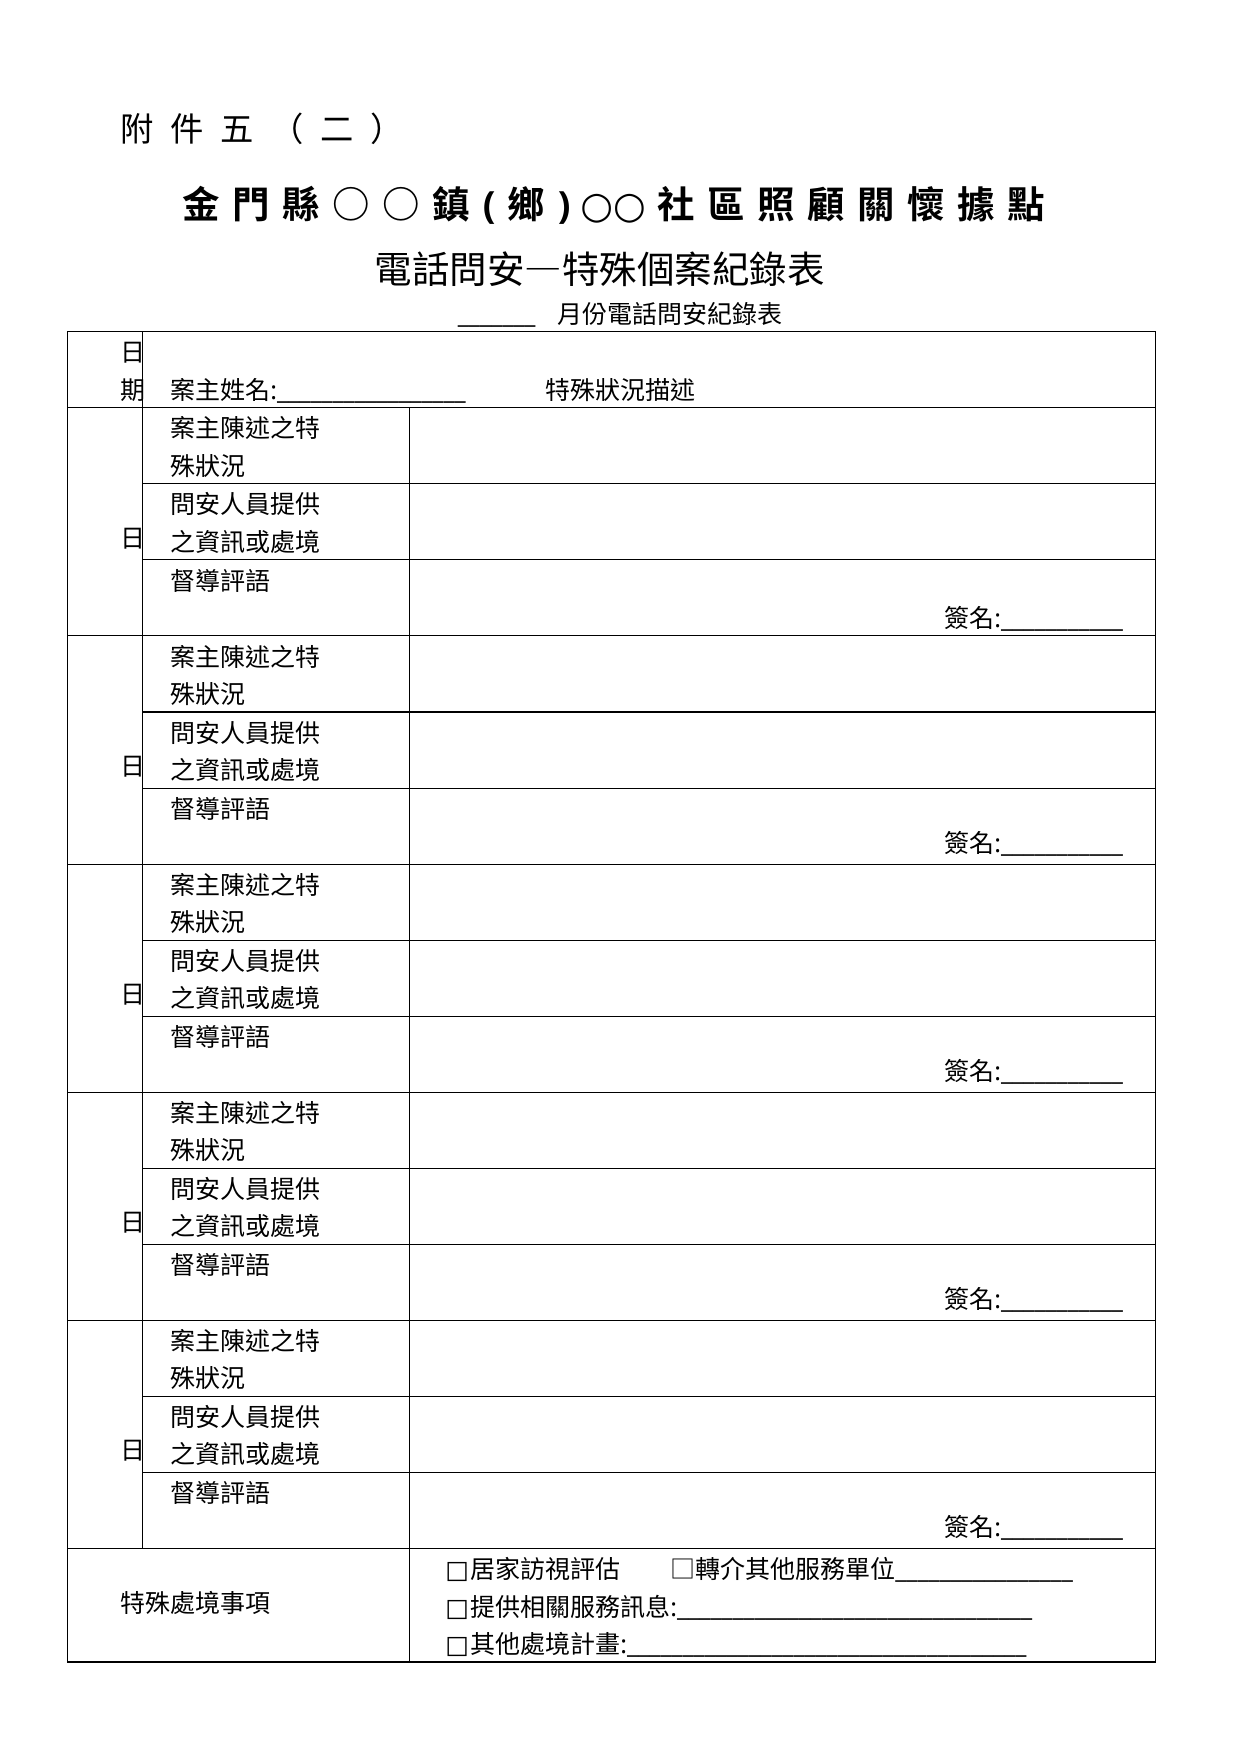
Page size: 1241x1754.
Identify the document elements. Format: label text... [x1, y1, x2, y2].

table_cell [410, 1397, 1155, 1472]
table_cell 簽名:___________ [410, 1245, 1155, 1320]
table_cell 日 [68, 636, 142, 863]
table_cell 案主陳述之特 殊狀況 [143, 636, 409, 711]
table_cell 簽名:___________ [410, 789, 1155, 863]
table_header 日期 [68, 332, 142, 407]
table_cell [410, 713, 1155, 787]
table_cell [410, 1093, 1155, 1168]
table_cell [410, 484, 1155, 559]
table_cell 特殊處境事項 [68, 1549, 409, 1661]
table_cell □居家訪視評估 □轉介其他服務單位________________ □提供相關服務訊息:________________________________ □其他處境計畫:____________________________________ [410, 1549, 1155, 1661]
table_cell 日 [68, 408, 142, 635]
table_cell 案主陳述之特 殊狀況 [143, 865, 409, 939]
text 附件五（二） [120, 89, 1120, 164]
table_cell 問安人員提供 之資訊或處境 [143, 484, 409, 559]
table_cell [410, 408, 1155, 483]
table_cell 簽名:___________ [410, 1017, 1155, 1092]
table_cell [410, 865, 1155, 939]
text 金門縣○○鎮(鄉) ○○社區照顧關懷據點 [120, 164, 1120, 239]
table_header 案主姓名:_________________ 特殊狀況描述 [143, 332, 1155, 407]
table_cell 簽名:___________ [410, 1473, 1155, 1548]
table_cell 問安人員提供 之資訊或處境 [143, 1169, 409, 1244]
table_cell 案主陳述之特 殊狀況 [143, 1321, 409, 1396]
table_cell [410, 636, 1155, 711]
table_cell 簽名:___________ [410, 560, 1155, 635]
table_cell 案主陳述之特 殊狀況 [143, 1093, 409, 1168]
table_cell [410, 941, 1155, 1016]
table_cell 日 [68, 1321, 142, 1548]
table_cell [410, 1169, 1155, 1244]
table_cell 督導評語 [143, 560, 409, 635]
table_cell 案主陳述之特 殊狀況 [143, 408, 409, 483]
table_cell 問安人員提供 之資訊或處境 [143, 941, 409, 1016]
table_cell 督導評語 [143, 789, 409, 863]
table_cell 督導評語 [143, 1017, 409, 1092]
text 電話問安—特殊個案紀錄表 [120, 239, 1078, 294]
table_cell 問安人員提供 之資訊或處境 [143, 713, 409, 787]
table_cell 日 [68, 865, 142, 1092]
table_cell [410, 1321, 1155, 1396]
table_cell 督導評語 [143, 1473, 409, 1548]
text _______月份電話問安紀錄表 [120, 294, 1120, 331]
table_cell 日 [68, 1093, 142, 1320]
table_cell 督導評語 [143, 1245, 409, 1320]
table_cell 問安人員提供 之資訊或處境 [143, 1397, 409, 1472]
